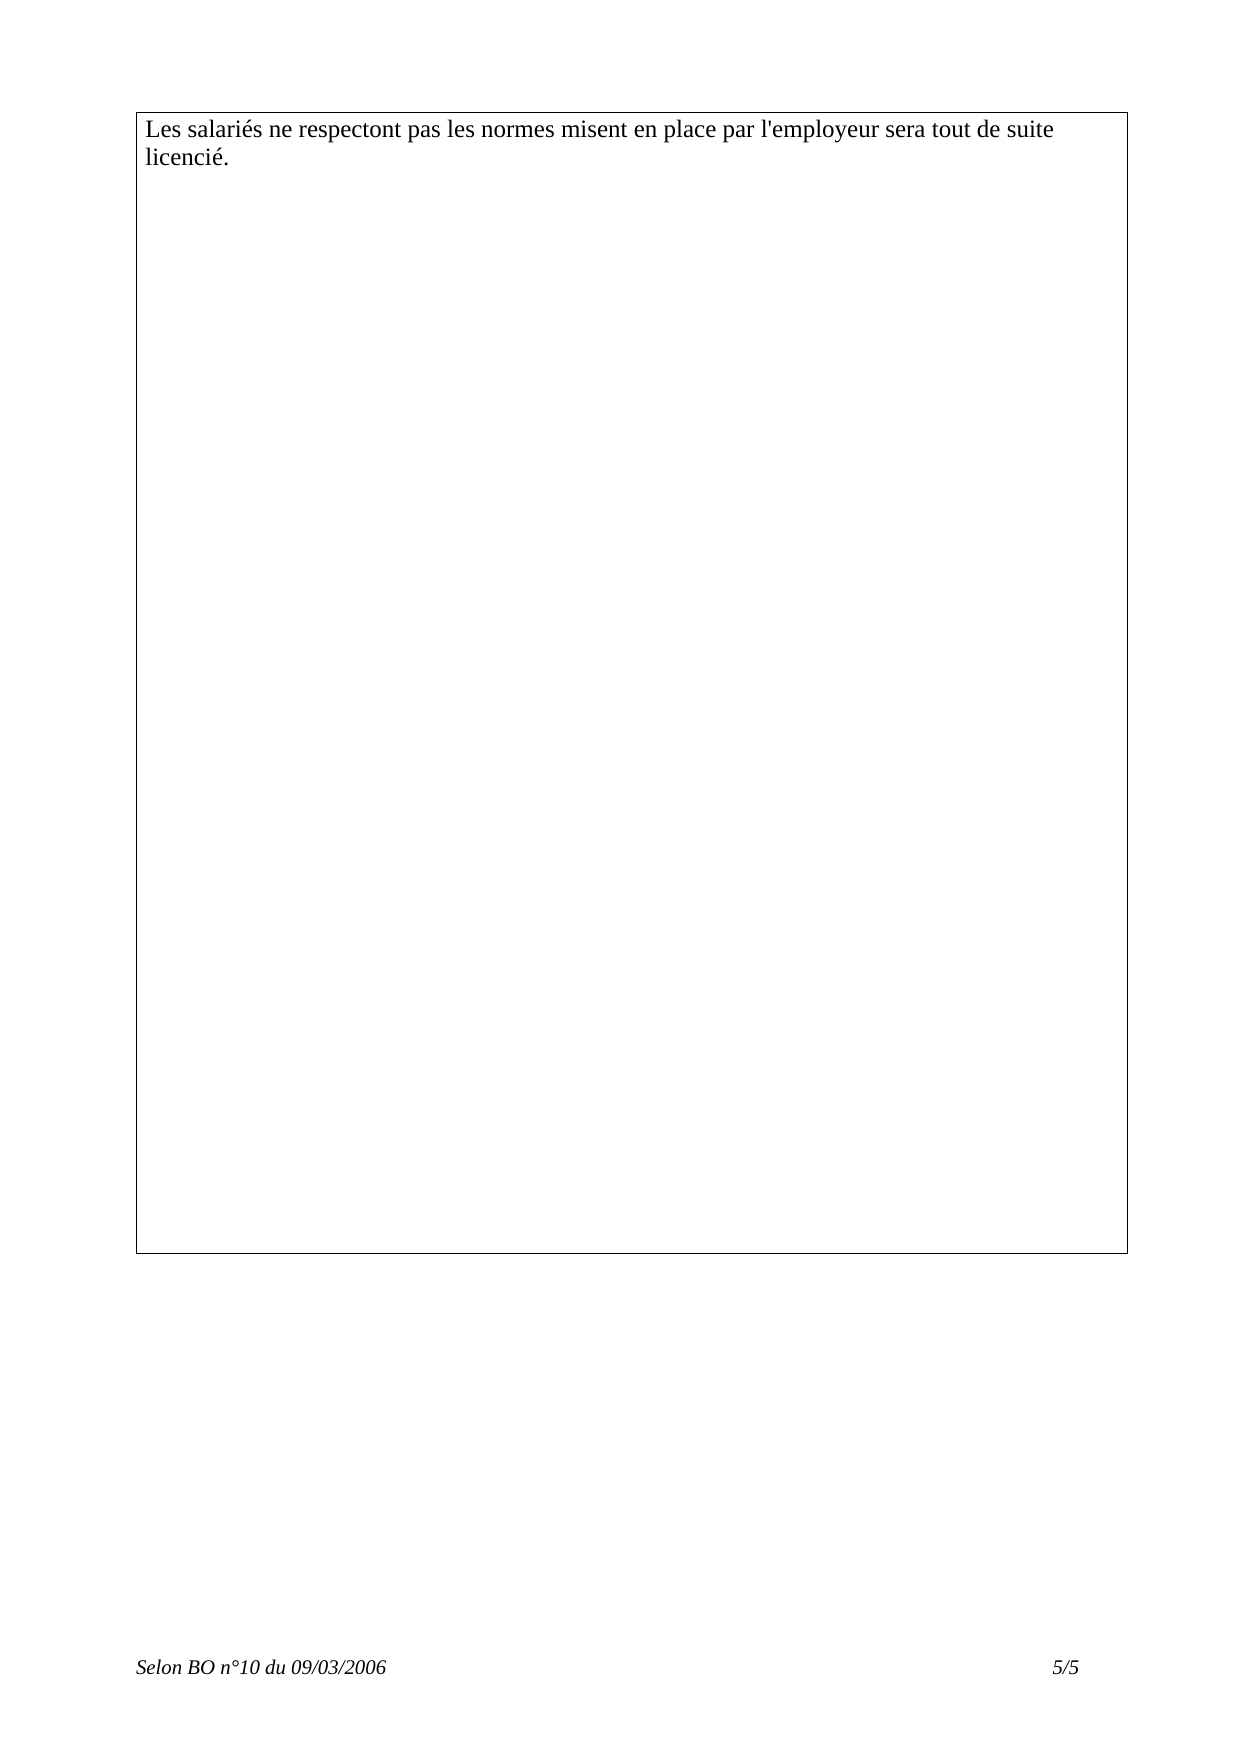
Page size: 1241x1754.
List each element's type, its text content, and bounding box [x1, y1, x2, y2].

text Les salariés ne respectont pas les normes misent en place par l'employeur sera tout de suite licencié. [137, 113, 1127, 171]
